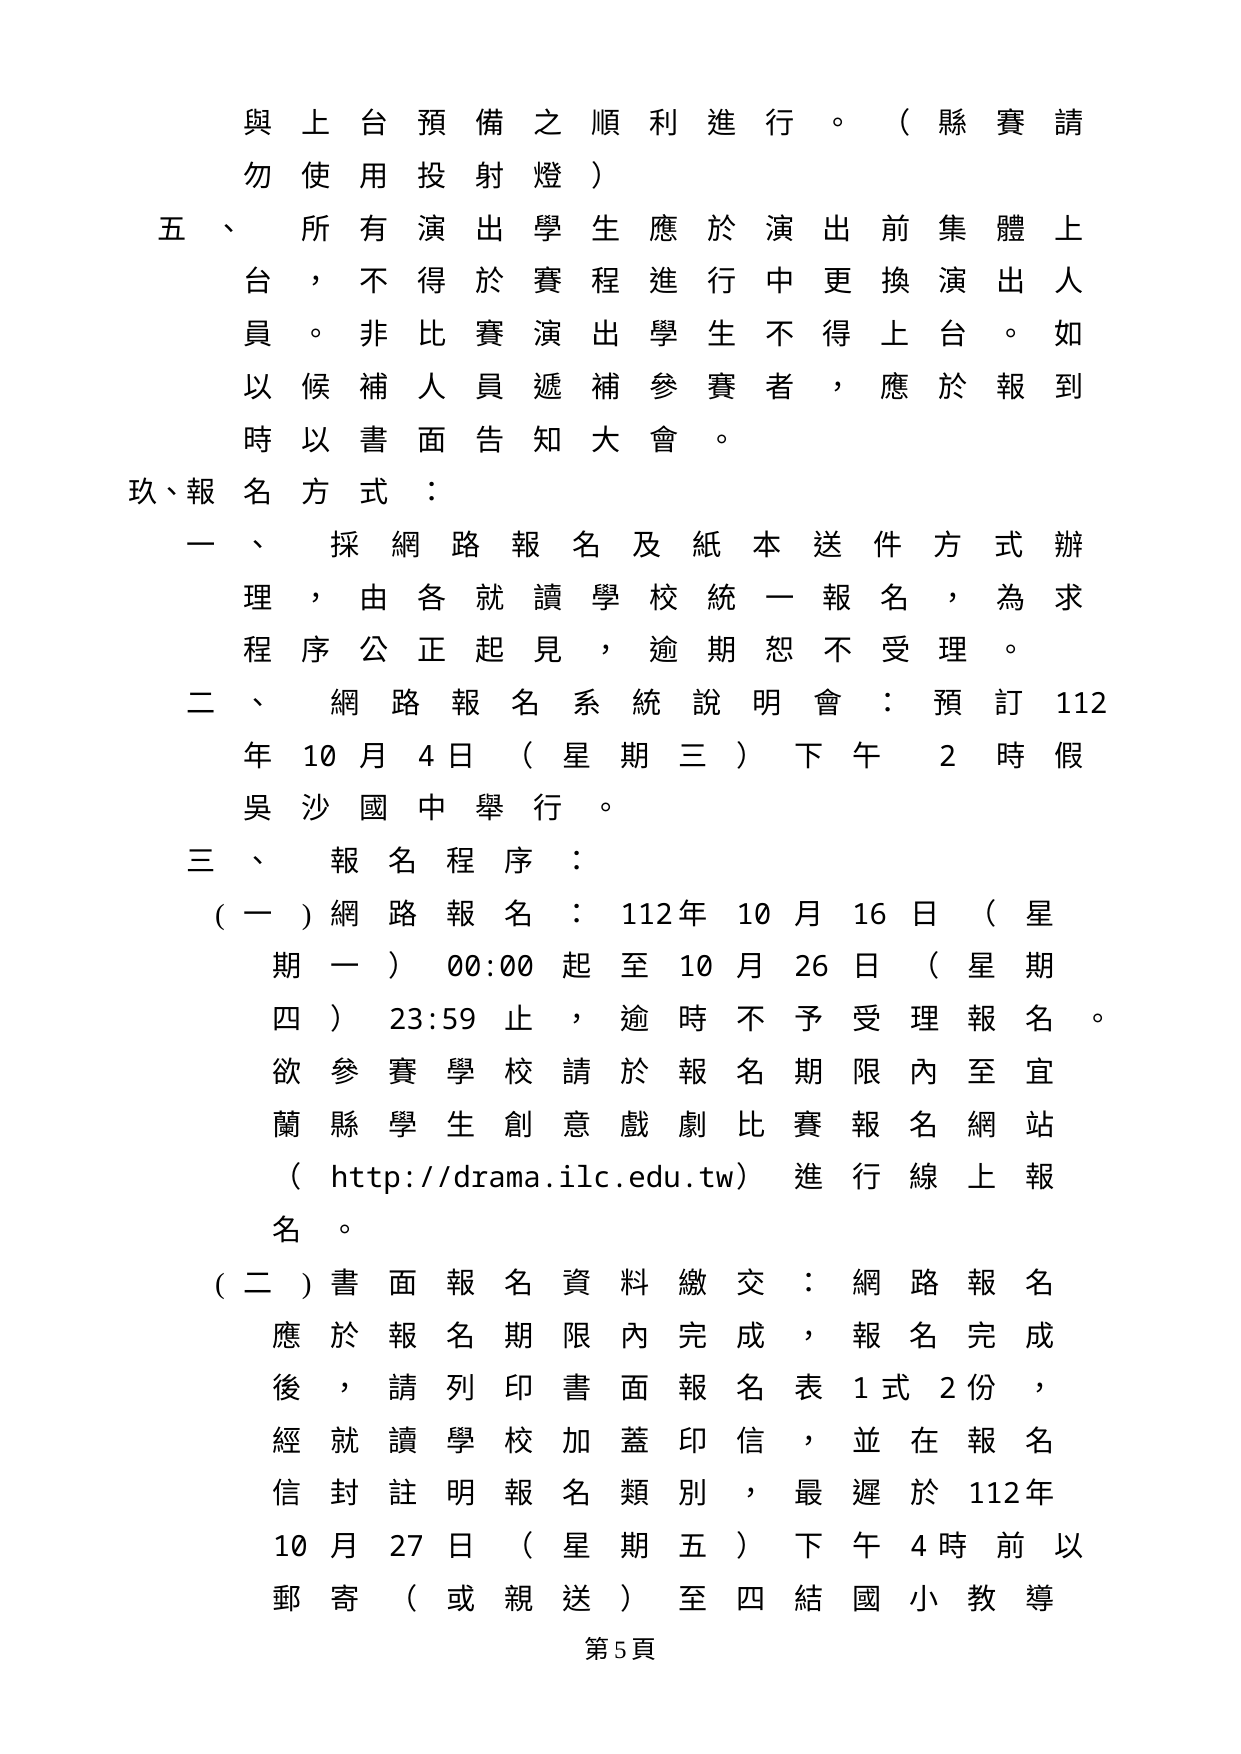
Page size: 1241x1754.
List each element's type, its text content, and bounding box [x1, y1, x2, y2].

list 所有演出學生應於演出前集體上台，不得於賽程進行中更換演出人員。非比賽演出學生不得上台。如以候補人員遞補參賽者，應於報到時以書面告知大會。 [155, 200, 1112, 463]
list 採網路報名及紙本送件方式辦理，由各就讀學校統一報名，為求程序公正起見，逾期恕不受理。 [157, 516, 1112, 674]
list 與上台預備之順利進行。（縣賽請勿使用投射燈） [155, 94, 1112, 200]
list 書面報名資料繳交：網路報名應於報名期限內完成，報名完成後，請列印書面報名表1式2份，經就讀學校加蓋印信，並在報名信封註明報名類別，最遲於112年10月27日（星期五）下午4時前以郵寄（或親送）至四結國小教導 [186, 1254, 1112, 1623]
list 報名方式： [128, 463, 1112, 516]
list 網路報名系統說明會：預訂112年10月4日（星期三）下午 2 時假吳沙國中舉行。 [157, 674, 1112, 832]
list 網路報名：112年10月16日（星期一）00:00起至10月26日（星期四）23:59止，逾時不予受理報名。欲參賽學校請於報名期限內至宜蘭縣學生創意戲劇比賽報名網站（http://drama.ilc.edu.tw）進行線上報名。 [186, 885, 1112, 1254]
list 報名程序： [157, 832, 1112, 885]
